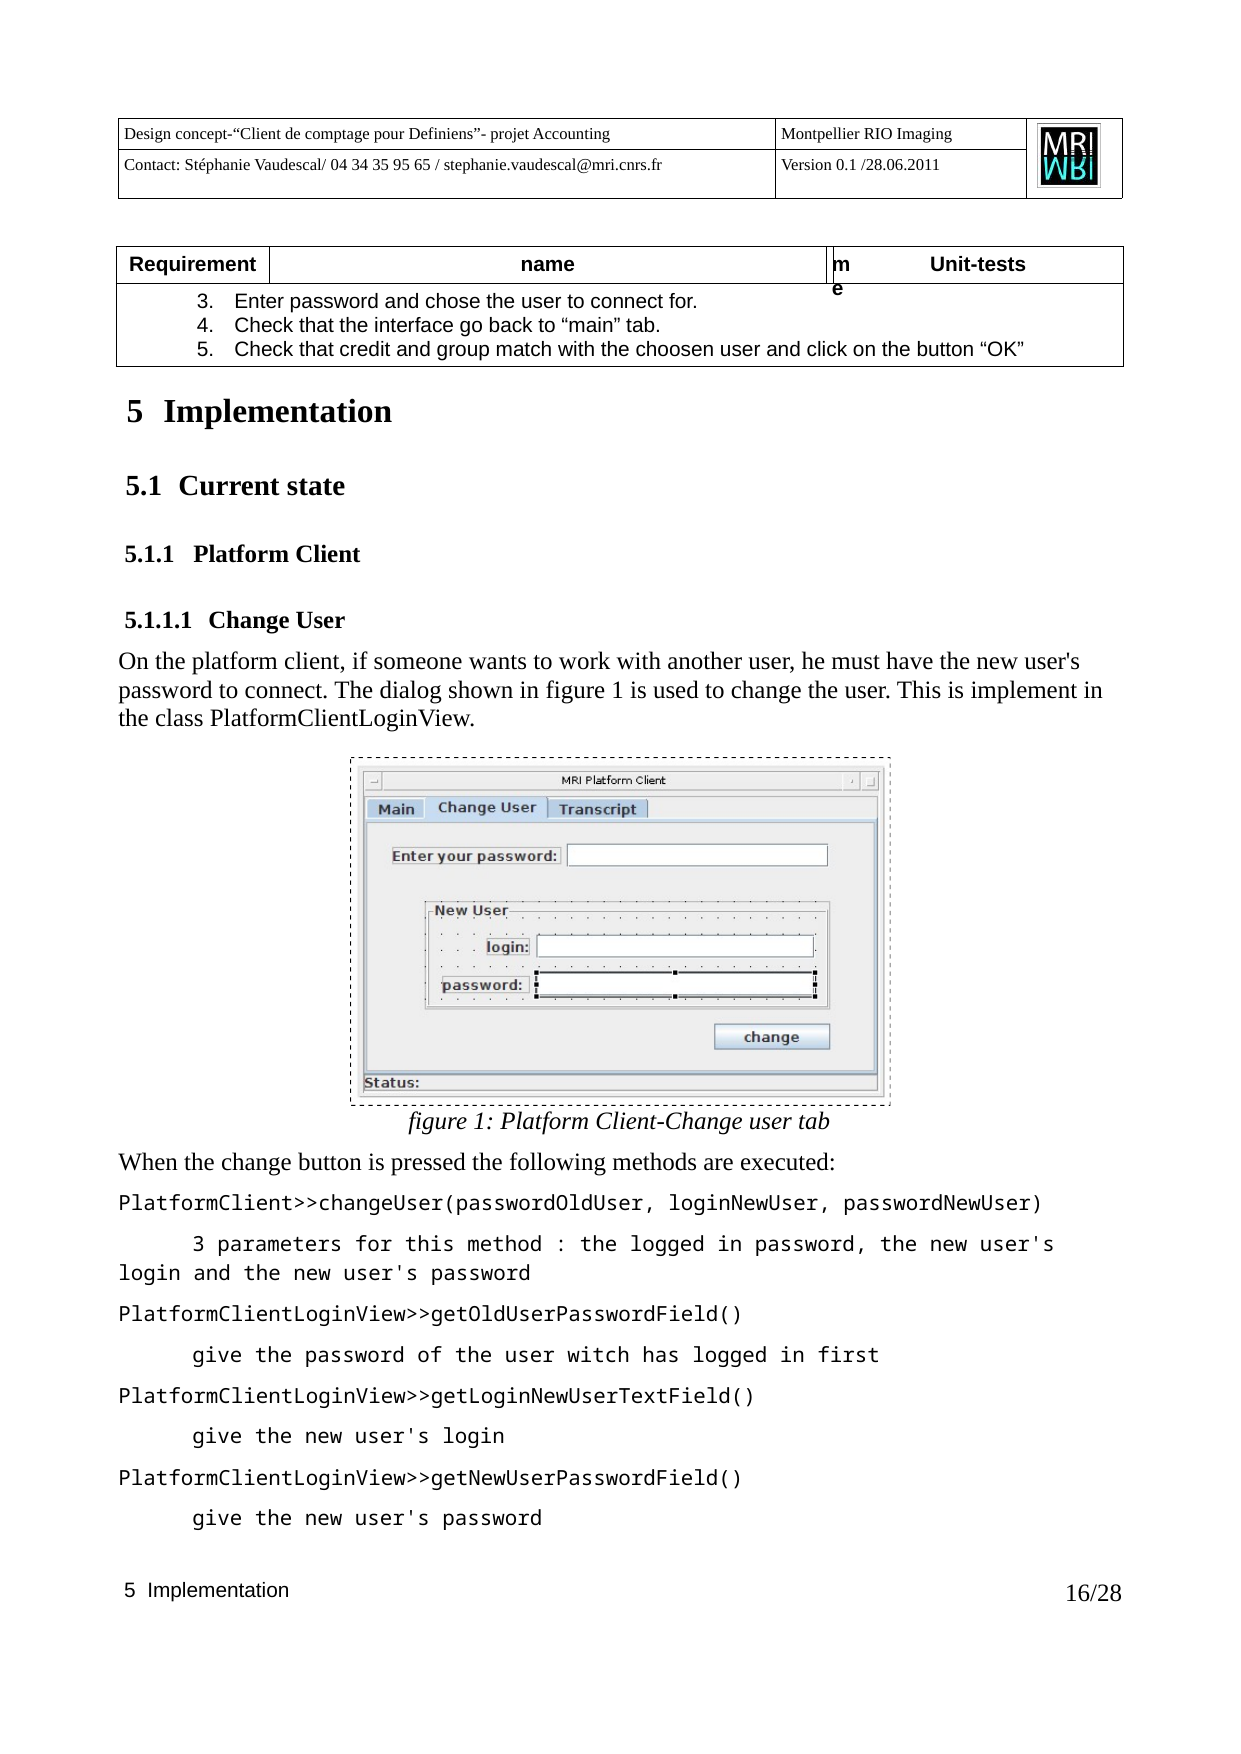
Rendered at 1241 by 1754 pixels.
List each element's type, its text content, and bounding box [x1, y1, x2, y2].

subtitle Current state [118, 468, 1122, 501]
table_header Unit-tests [834, 247, 1123, 283]
subtitle Change User [118, 605, 1122, 633]
text PlatformClientLoginView>>getOldUserPasswordField() [118, 1299, 1122, 1327]
text PlatformClientLoginView>>getLoginNewUserTextField() [118, 1381, 1122, 1409]
text On the platform client, if someone wants to work with another user, he must have the new user's password to connect. The dialog shown in figure 1 is used to change the user. This is implement in the class PlatformClientLoginView. [118, 646, 1122, 732]
table_header methods [827, 247, 833, 283]
picture [350, 757, 891, 1106]
text 3 parameters for this method : the logged in password, the new user's login and the new user's password [118, 1229, 1122, 1286]
subtitle Implementation [118, 391, 1122, 430]
text figure 1: Platform Client-Change user tab [350, 1106, 890, 1135]
text PlatformClient>>changeUser(passwordOldUser, loginNewUser, passwordNewUser) [118, 1188, 1122, 1217]
text give the password of the user witch has logged in first [118, 1340, 1122, 1368]
subtitle Platform Client [118, 539, 1122, 567]
text give the new user's password [118, 1503, 1122, 1532]
table_header Requirement [117, 247, 269, 283]
picture [1037, 123, 1101, 188]
text give the new user's login [118, 1422, 1122, 1450]
text PlatformClientLoginView>>getNewUserPasswordField() [118, 1463, 1122, 1491]
text When the change button is pressed the following methods are executed: [118, 1147, 1122, 1176]
table_header name [270, 247, 826, 283]
table_cell Switch the change user tab Check password field for the user is disabled Enter password and chose the user to connect for. Check that the interface go back to “main” tab. Check that credit and group match with the choosen user and click on the button “OK” [117, 284, 1123, 366]
